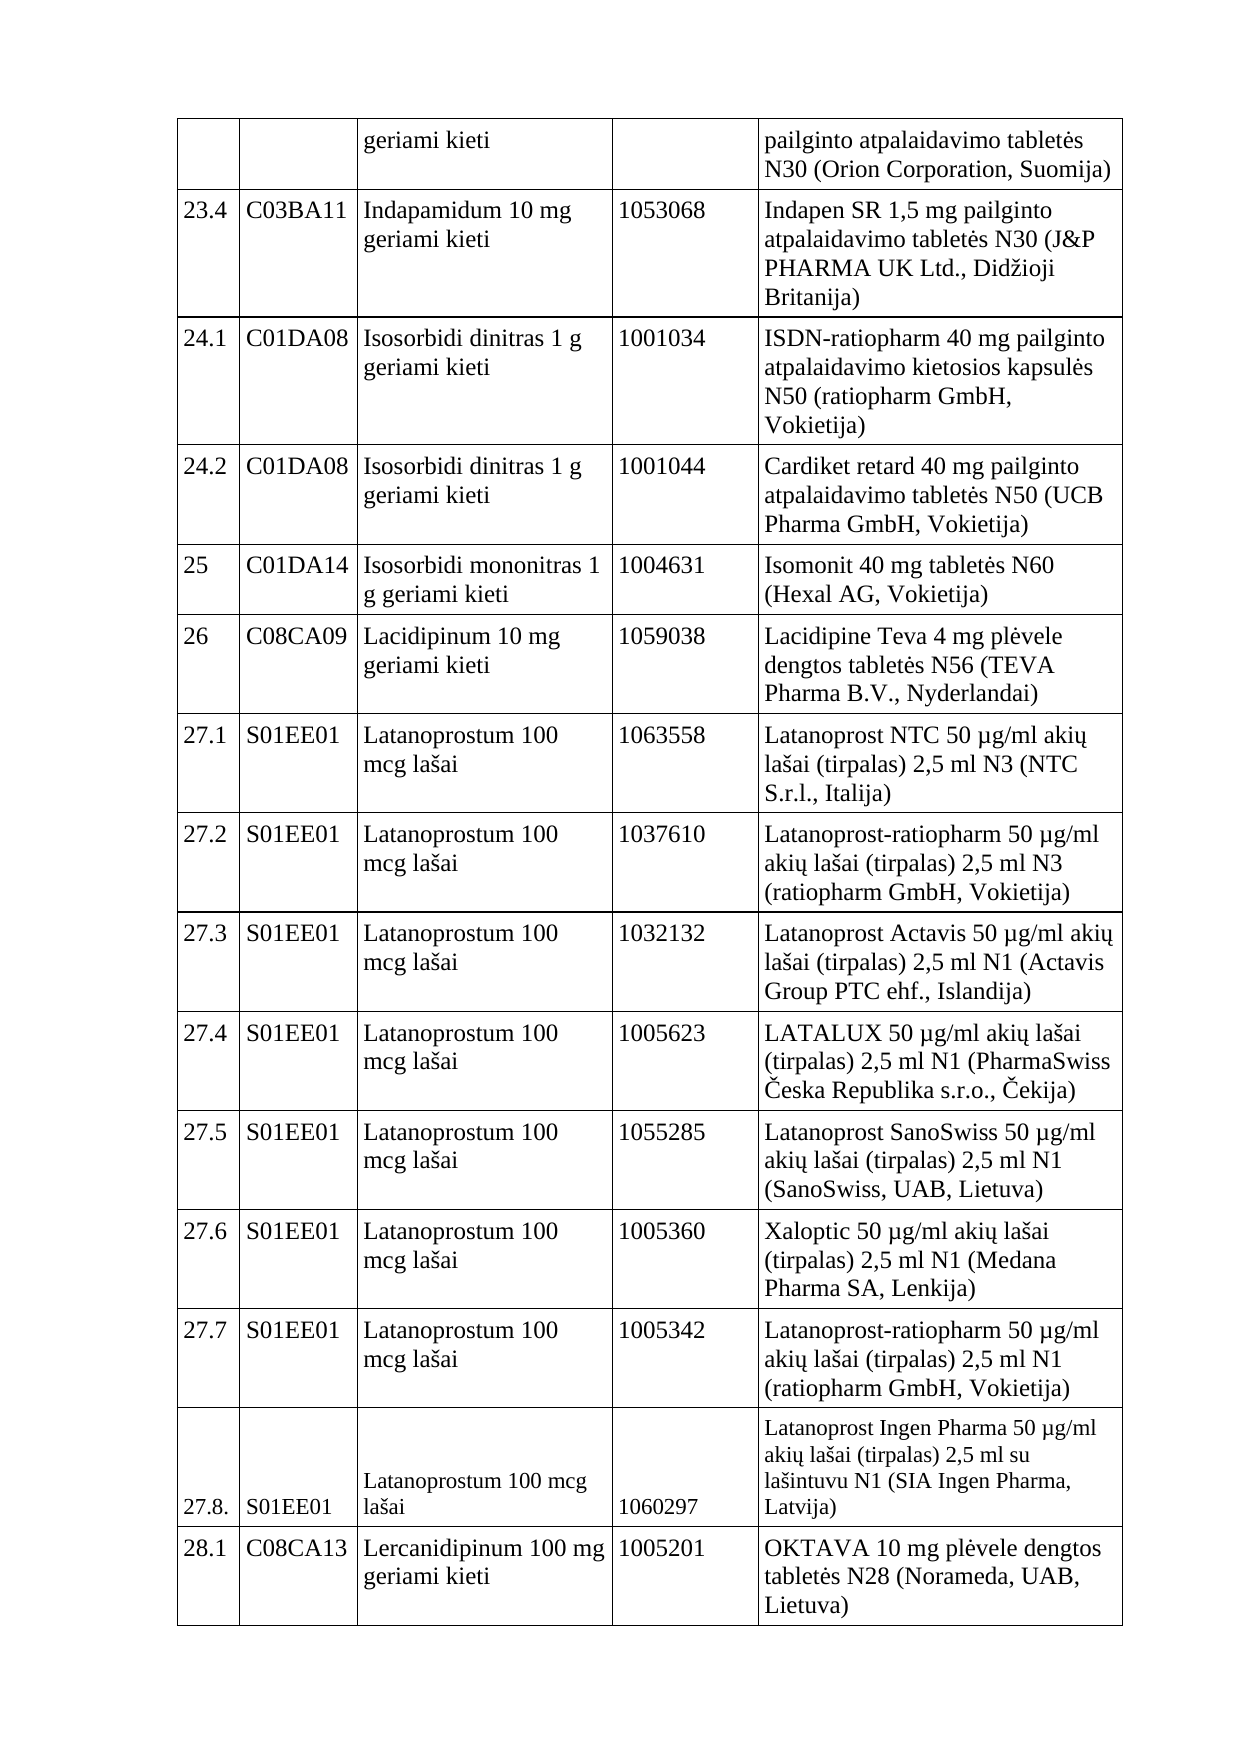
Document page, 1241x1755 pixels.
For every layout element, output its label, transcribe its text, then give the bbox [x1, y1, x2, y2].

table_cell C01DA08 [240, 445, 357, 543]
table_cell 1055285 [613, 1111, 758, 1209]
table_cell C08CA09 [240, 615, 357, 713]
table_cell S01EE01 [240, 1111, 357, 1209]
table_cell Lacidipine Teva 4 mg plėvele dengtos tabletės N56 (TEVA Pharma B.V., Nyderlandai) [759, 615, 1122, 713]
table_cell 1001034 [613, 318, 758, 444]
table_cell 1005342 [613, 1309, 758, 1407]
table_cell 27.2 [178, 813, 239, 911]
table_cell 27.8. [178, 1408, 239, 1526]
table_cell Latanoprost SanoSwiss 50 µg/ml akių lašai (tirpalas) 2,5 ml N1 (SanoSwiss, UAB, Lietuva) [759, 1111, 1122, 1209]
table_cell 27.7 [178, 1309, 239, 1407]
table_cell 1059038 [613, 615, 758, 713]
table_cell 1001044 [613, 445, 758, 543]
table_cell 27.4 [178, 1012, 239, 1110]
table_cell 1032132 [613, 913, 758, 1011]
table_cell 27.1 [178, 714, 239, 812]
table_cell LATALUX 50 µg/ml akių lašai (tirpalas) 2,5 ml N1 (PharmaSwiss Česka Republika s.r.o., Čekija) [759, 1012, 1122, 1110]
table_cell 1004631 [613, 545, 758, 614]
table_cell [613, 119, 758, 188]
table_cell C01DA14 [240, 545, 357, 614]
table_cell Latanoprostum 100 mcg lašai [358, 813, 612, 911]
table_cell 27.3 [178, 913, 239, 1011]
table_cell [240, 119, 357, 188]
table_cell 24.2 [178, 445, 239, 543]
table_cell Indapamidum 10 mg geriami kieti [358, 190, 612, 316]
table_cell ISDN-ratiopharm 40 mg pailginto atpalaidavimo kietosios kapsulės N50 (ratiopharm GmbH, Vokietija) [759, 318, 1122, 444]
table_cell pailginto atpalaidavimo tabletės N30 (Orion Corporation, Suomija) [759, 119, 1122, 188]
table_cell 1063558 [613, 714, 758, 812]
table_cell 1060297 [613, 1408, 758, 1526]
table_cell 26 [178, 615, 239, 713]
table_cell Cardiket retard 40 mg pailginto atpalaidavimo tabletės N50 (UCB Pharma GmbH, Vokietija) [759, 445, 1122, 543]
table_cell Isomonit 40 mg tabletės N60 (Hexal AG, Vokietija) [759, 545, 1122, 614]
table_cell Latanoprost-ratiopharm 50 µg/ml akių lašai (tirpalas) 2,5 ml N3 (ratiopharm GmbH, Vokietija) [759, 813, 1122, 911]
table_cell S01EE01 [240, 813, 357, 911]
table_cell 1005360 [613, 1210, 758, 1308]
table_cell Isosorbidi dinitras 1 g geriami kieti [358, 445, 612, 543]
table_cell 28.1 [178, 1527, 239, 1625]
table_cell Lercanidipinum 100 mg geriami kieti [358, 1527, 612, 1625]
table_cell S01EE01 [240, 1408, 357, 1526]
table_cell C03BA11 [240, 190, 357, 316]
table_cell Latanoprostum 100 mcg lašai [358, 714, 612, 812]
table_cell [178, 119, 239, 188]
table_cell Latanoprostum 100 mcg lašai [358, 1309, 612, 1407]
table_cell S01EE01 [240, 913, 357, 1011]
table_cell 24.1 [178, 318, 239, 444]
table_cell Latanoprostum 100 mcg lašai [358, 1408, 612, 1526]
table_cell 1005201 [613, 1527, 758, 1625]
table_cell geriami kieti [358, 119, 612, 188]
table_cell Indapen SR 1,5 mg pailginto atpalaidavimo tabletės N30 (J&P PHARMA UK Ltd., Didžioji Britanija) [759, 190, 1122, 316]
table_cell Latanoprost-ratiopharm 50 µg/ml akių lašai (tirpalas) 2,5 ml N1 (ratiopharm GmbH, Vokietija) [759, 1309, 1122, 1407]
table_cell S01EE01 [240, 1012, 357, 1110]
table_cell Latanoprost NTC 50 µg/ml akių lašai (tirpalas) 2,5 ml N3 (NTC S.r.l., Italija) [759, 714, 1122, 812]
table_cell Latanoprostum 100 mcg lašai [358, 1111, 612, 1209]
table_cell 1053068 [613, 190, 758, 316]
table_cell Lacidipinum 10 mg geriami kieti [358, 615, 612, 713]
table_cell Latanoprost Actavis 50 µg/ml akių lašai (tirpalas) 2,5 ml N1 (Actavis Group PTC ehf., Islandija) [759, 913, 1122, 1011]
table_cell 23.4 [178, 190, 239, 316]
table_cell S01EE01 [240, 1309, 357, 1407]
table_cell Latanoprostum 100 mcg lašai [358, 913, 612, 1011]
table_cell Xaloptic 50 µg/ml akių lašai (tirpalas) 2,5 ml N1 (Medana Pharma SA, Lenkija) [759, 1210, 1122, 1308]
table_cell 27.5 [178, 1111, 239, 1209]
table_cell 1005623 [613, 1012, 758, 1110]
table_cell 1037610 [613, 813, 758, 911]
table_cell Latanoprostum 100 mcg lašai [358, 1210, 612, 1308]
table_cell Isosorbidi dinitras 1 g geriami kieti [358, 318, 612, 444]
table_cell Isosorbidi mononitras 1 g geriami kieti [358, 545, 612, 614]
table_cell OKTAVA 10 mg plėvele dengtos tabletės N28 (Norameda, UAB, Lietuva) [759, 1527, 1122, 1625]
table_cell C01DA08 [240, 318, 357, 444]
table_cell Latanoprost Ingen Pharma 50 µg/ml akių lašai (tirpalas) 2,5 ml su lašintuvu N1 (SIA Ingen Pharma, Latvija) [759, 1408, 1122, 1526]
table_cell 27.6 [178, 1210, 239, 1308]
table_cell S01EE01 [240, 714, 357, 812]
table_cell C08CA13 [240, 1527, 357, 1625]
table_cell 25 [178, 545, 239, 614]
table_cell S01EE01 [240, 1210, 357, 1308]
table_cell Latanoprostum 100 mcg lašai [358, 1012, 612, 1110]
